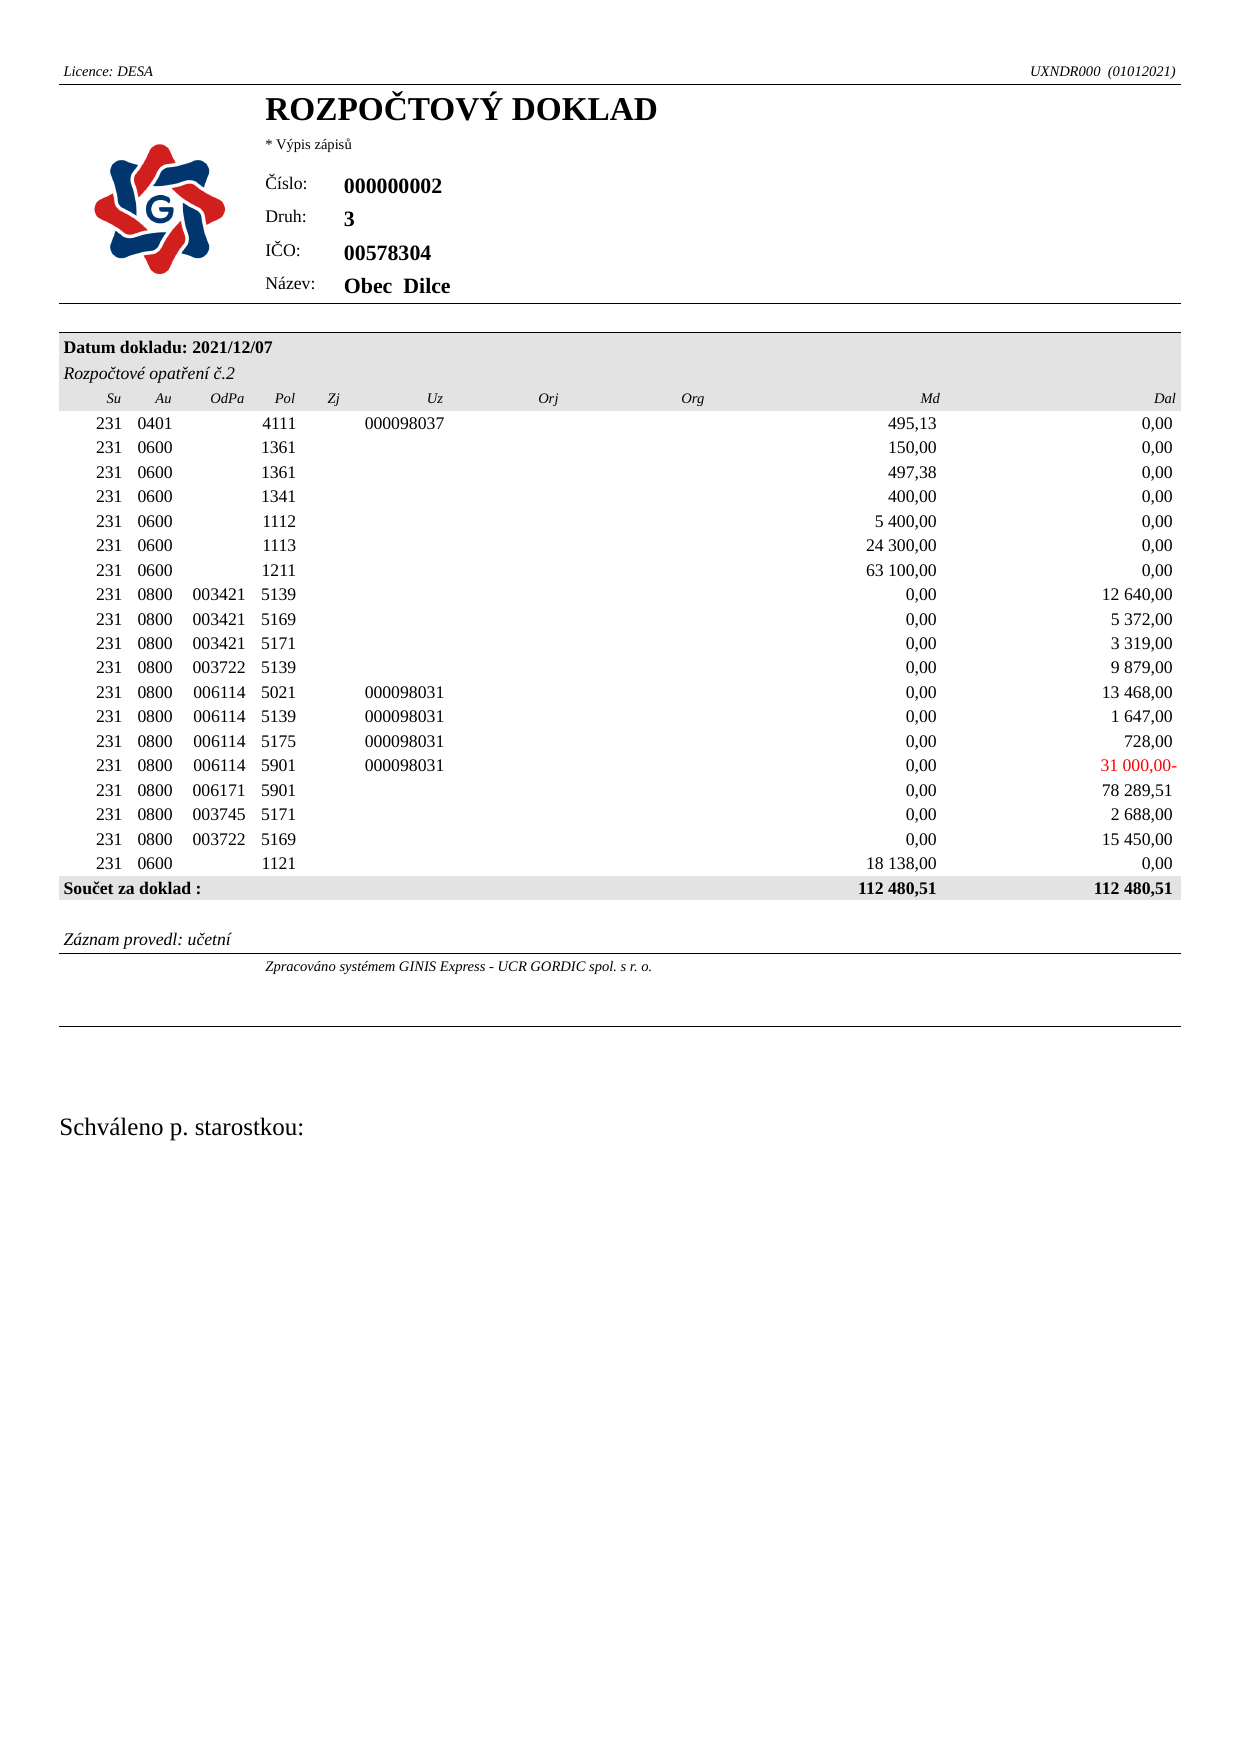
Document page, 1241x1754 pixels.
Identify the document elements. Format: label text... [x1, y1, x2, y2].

table_cell Orj [448, 385, 564, 411]
table_cell 0,00 [710, 802, 945, 827]
table_cell 231 [81, 558, 126, 582]
table_cell 24 300,00 [710, 533, 945, 557]
table_cell [300, 533, 345, 557]
table_cell [564, 802, 710, 827]
table_cell 00578304 [340, 236, 1181, 269]
table_cell [448, 631, 564, 655]
table_cell [59, 582, 81, 606]
table_cell 231 [81, 680, 126, 704]
table_cell 003745 [177, 802, 250, 827]
table_cell [300, 435, 345, 459]
table_cell 0,00 [710, 827, 945, 851]
table_cell [448, 778, 564, 802]
table_cell ROZPOČTOVÝ DOKLAD [261, 85, 1181, 131]
table_cell [177, 484, 250, 508]
table_cell [564, 729, 710, 753]
table_cell 0,00 [945, 851, 1181, 876]
table_cell 000098031 [345, 680, 448, 704]
table_cell [59, 655, 81, 680]
table_cell 003722 [177, 827, 250, 851]
table_cell Záznam provedl: učetní [59, 925, 1181, 953]
table_cell [300, 606, 345, 631]
table_cell [59, 202, 85, 236]
table_cell [448, 729, 564, 753]
table_cell [59, 85, 261, 131]
table_cell [59, 236, 85, 269]
table_cell [564, 631, 710, 655]
table_cell [345, 558, 448, 582]
table_cell [345, 606, 448, 631]
table_cell [345, 509, 448, 533]
table_cell [234, 202, 261, 236]
table_cell 0,00 [945, 460, 1181, 484]
table_cell Pol [250, 385, 300, 411]
table_cell 0,00 [710, 680, 945, 704]
table_cell 5139 [250, 582, 300, 606]
table_cell [59, 460, 81, 484]
table_cell 4111 [250, 411, 300, 435]
table_cell [300, 631, 345, 655]
table_cell 0600 [126, 851, 177, 876]
table_cell Zpracováno systémem GINIS Express - UCR GORDIC spol. s r. o. [261, 954, 1181, 979]
table_cell [564, 606, 710, 631]
table_cell 231 [81, 827, 126, 851]
table_cell 006114 [177, 729, 250, 753]
table_cell 5021 [250, 680, 300, 704]
table_cell 78 289,51 [945, 778, 1181, 802]
table_cell [59, 851, 81, 876]
table_cell 0,00 [945, 558, 1181, 582]
table_cell 0,00 [945, 411, 1181, 435]
table_cell [564, 827, 710, 851]
table_cell [59, 704, 81, 729]
table_cell 1113 [250, 533, 300, 557]
table_cell 5901 [250, 753, 300, 778]
table_cell 495,13 [710, 411, 945, 435]
table_cell 231 [81, 851, 126, 876]
table_cell [300, 582, 345, 606]
table_cell [448, 851, 564, 876]
table_cell [448, 558, 564, 582]
table_cell 5169 [250, 606, 300, 631]
table_cell 231 [81, 435, 126, 459]
table_cell [300, 411, 345, 435]
table_cell 231 [81, 460, 126, 484]
table_cell Číslo: [261, 169, 339, 202]
table_cell Org [564, 385, 710, 411]
table_cell [564, 851, 710, 876]
table_cell 0800 [126, 655, 177, 680]
table_cell 006114 [177, 753, 250, 778]
table_cell [59, 606, 81, 631]
table_cell [448, 509, 564, 533]
table_cell [59, 954, 261, 979]
table_cell [59, 269, 261, 303]
table_cell 0800 [126, 582, 177, 606]
table_cell [345, 802, 448, 827]
table_cell [59, 729, 81, 753]
table_cell 1121 [250, 851, 300, 876]
table_cell [448, 533, 564, 557]
table_cell [345, 631, 448, 655]
table_cell 5139 [250, 704, 300, 729]
table_cell [59, 900, 1181, 924]
table_cell [177, 533, 250, 557]
table_cell 231 [81, 411, 126, 435]
table_cell [300, 753, 345, 778]
table_cell [59, 827, 81, 851]
table_cell 231 [81, 582, 126, 606]
table_cell 0,00 [710, 655, 945, 680]
table_cell [300, 509, 345, 533]
table_cell Zj [300, 385, 345, 411]
table_cell 0800 [126, 680, 177, 704]
table_header Licence: DESA [59, 59, 261, 84]
table_cell 0600 [126, 533, 177, 557]
table_cell 231 [81, 606, 126, 631]
table_cell 12 640,00 [945, 582, 1181, 606]
table_cell IČO: [261, 236, 339, 269]
table_cell 231 [81, 655, 126, 680]
table_cell 0,00 [945, 435, 1181, 459]
table_cell [234, 169, 261, 202]
table_cell [564, 582, 710, 606]
table_cell 231 [81, 509, 126, 533]
table_cell 006171 [177, 778, 250, 802]
table_cell 0800 [126, 802, 177, 827]
table_cell Rozpočtové opatření č.2 [59, 361, 1181, 385]
table_cell 0800 [126, 729, 177, 753]
table_cell 31 000,00- [945, 753, 1181, 778]
table_cell [345, 435, 448, 459]
table_cell [300, 851, 345, 876]
table_cell [59, 680, 81, 704]
table_cell [234, 236, 261, 269]
table_cell 112 480,51 [710, 876, 945, 900]
table_cell 0,00 [710, 582, 945, 606]
table_cell 112 480,51 [945, 876, 1181, 900]
table_cell [448, 606, 564, 631]
table_cell [448, 484, 564, 508]
table_cell 1112 [250, 509, 300, 533]
table_cell 0600 [126, 484, 177, 508]
table_cell [448, 582, 564, 606]
table_cell 231 [81, 533, 126, 557]
table_cell [448, 411, 564, 435]
table_cell Datum dokladu: 2021/12/07 [59, 333, 1181, 361]
table_cell [59, 131, 81, 168]
table_cell [177, 558, 250, 582]
table_cell [59, 435, 81, 459]
table_cell Druh: [261, 202, 339, 236]
table_cell 5139 [250, 655, 300, 680]
table_cell [300, 827, 345, 851]
table_cell 1341 [250, 484, 300, 508]
table_cell [81, 131, 261, 168]
table_cell [177, 851, 250, 876]
table_cell 0,00 [945, 509, 1181, 533]
table_cell 231 [81, 631, 126, 655]
table_cell 3 [340, 202, 1181, 236]
table_cell [59, 304, 1181, 332]
table_cell [345, 533, 448, 557]
table_cell [564, 558, 710, 582]
table_cell [59, 411, 81, 435]
table_cell [59, 802, 81, 827]
table_cell [300, 729, 345, 753]
table_cell [564, 460, 710, 484]
table_cell 003421 [177, 606, 250, 631]
table_cell 000098037 [345, 411, 448, 435]
table_cell 5171 [250, 631, 300, 655]
table_cell 0,00 [945, 533, 1181, 557]
table_cell 728,00 [945, 729, 1181, 753]
table_cell [448, 802, 564, 827]
table_cell 3 319,00 [945, 631, 1181, 655]
table_cell 9 879,00 [945, 655, 1181, 680]
table_cell [59, 533, 81, 557]
table_cell 006114 [177, 680, 250, 704]
table_cell [300, 558, 345, 582]
text Schváleno p. starostkou: [59, 1112, 1181, 1141]
table_cell 1361 [250, 435, 300, 459]
table_cell Au [126, 385, 177, 411]
table_cell 0,00 [710, 631, 945, 655]
table_cell OdPa [177, 385, 250, 411]
table_cell [564, 509, 710, 533]
table_cell [345, 582, 448, 606]
table_cell [300, 655, 345, 680]
table_cell [59, 558, 81, 582]
table_cell [177, 435, 250, 459]
table_cell 2 688,00 [945, 802, 1181, 827]
table_cell Součet za doklad : [59, 876, 710, 900]
table_cell 231 [81, 484, 126, 508]
table_header UXNDR000 (01012021) [261, 59, 1181, 84]
table_cell 000000002 [340, 169, 1181, 202]
table_cell [448, 753, 564, 778]
table_cell 5901 [250, 778, 300, 802]
table_cell Su [81, 385, 126, 411]
table_cell 5169 [250, 827, 300, 851]
table_cell 000098031 [345, 753, 448, 778]
table_cell 0,00 [710, 753, 945, 778]
table_cell 15 450,00 [945, 827, 1181, 851]
table_cell [345, 484, 448, 508]
table_cell Název: [261, 269, 339, 303]
table_cell 0800 [126, 827, 177, 851]
table_cell [564, 680, 710, 704]
table_cell Dal [945, 385, 1181, 411]
table_cell [300, 484, 345, 508]
table_cell 003722 [177, 655, 250, 680]
table_cell 000098031 [345, 729, 448, 753]
table_cell 5175 [250, 729, 300, 753]
table_cell [177, 460, 250, 484]
table_cell 0600 [126, 435, 177, 459]
table_cell 0600 [126, 509, 177, 533]
table_cell [300, 680, 345, 704]
table_cell 231 [81, 778, 126, 802]
table_cell 0800 [126, 631, 177, 655]
table_cell [345, 778, 448, 802]
table_cell [564, 753, 710, 778]
table_cell 18 138,00 [710, 851, 945, 876]
table_cell 0800 [126, 778, 177, 802]
table_cell 1361 [250, 460, 300, 484]
table_cell [448, 460, 564, 484]
table_cell [59, 631, 81, 655]
table_cell [300, 802, 345, 827]
table_cell [564, 778, 710, 802]
table_cell 000098031 [345, 704, 448, 729]
table_cell 0401 [126, 411, 177, 435]
table_cell 0600 [126, 460, 177, 484]
table_cell [59, 484, 81, 508]
table_cell [345, 827, 448, 851]
table_cell 13 468,00 [945, 680, 1181, 704]
table_cell 231 [81, 802, 126, 827]
table_cell 5 400,00 [710, 509, 945, 533]
table_cell 231 [81, 729, 126, 753]
table_cell [448, 435, 564, 459]
table_cell Uz [345, 385, 448, 411]
table_cell [564, 704, 710, 729]
table_cell [177, 509, 250, 533]
table_cell [345, 655, 448, 680]
table_cell 1 647,00 [945, 704, 1181, 729]
table_cell 0,00 [710, 729, 945, 753]
table_cell [448, 827, 564, 851]
table_cell 5171 [250, 802, 300, 827]
table_cell 0,00 [945, 484, 1181, 508]
table_cell 231 [81, 704, 126, 729]
table_cell 63 100,00 [710, 558, 945, 582]
table_cell 0,00 [710, 778, 945, 802]
table_cell [300, 460, 345, 484]
table_cell Md [710, 385, 945, 411]
table_cell 006114 [177, 704, 250, 729]
table_cell [59, 979, 1181, 1026]
table_cell [564, 484, 710, 508]
table_cell 231 [81, 753, 126, 778]
table_cell [448, 680, 564, 704]
table_cell [564, 411, 710, 435]
table_cell [59, 169, 85, 202]
table_cell [300, 778, 345, 802]
table_cell 150,00 [710, 435, 945, 459]
table_cell * Výpis zápisů [261, 131, 1181, 168]
table_cell [448, 655, 564, 680]
table_cell 003421 [177, 582, 250, 606]
table_cell 497,38 [710, 460, 945, 484]
table_cell 400,00 [710, 484, 945, 508]
table_cell [448, 704, 564, 729]
table_cell [564, 655, 710, 680]
table_cell [300, 704, 345, 729]
table_cell 003421 [177, 631, 250, 655]
table_cell 0600 [126, 558, 177, 582]
table_cell 5 372,00 [945, 606, 1181, 631]
table_cell [345, 460, 448, 484]
table_cell 0800 [126, 704, 177, 729]
table_cell [564, 435, 710, 459]
table_cell 0800 [126, 753, 177, 778]
table_cell [59, 385, 81, 411]
table_cell [59, 753, 81, 778]
table_cell [564, 533, 710, 557]
table_cell 0800 [126, 606, 177, 631]
table_cell Obec Dilce [340, 269, 1181, 303]
table_cell 1211 [250, 558, 300, 582]
table_cell [177, 411, 250, 435]
table_cell [345, 851, 448, 876]
table_cell [59, 509, 81, 533]
table_cell 0,00 [710, 606, 945, 631]
table_cell 0,00 [710, 704, 945, 729]
table_cell [59, 778, 81, 802]
